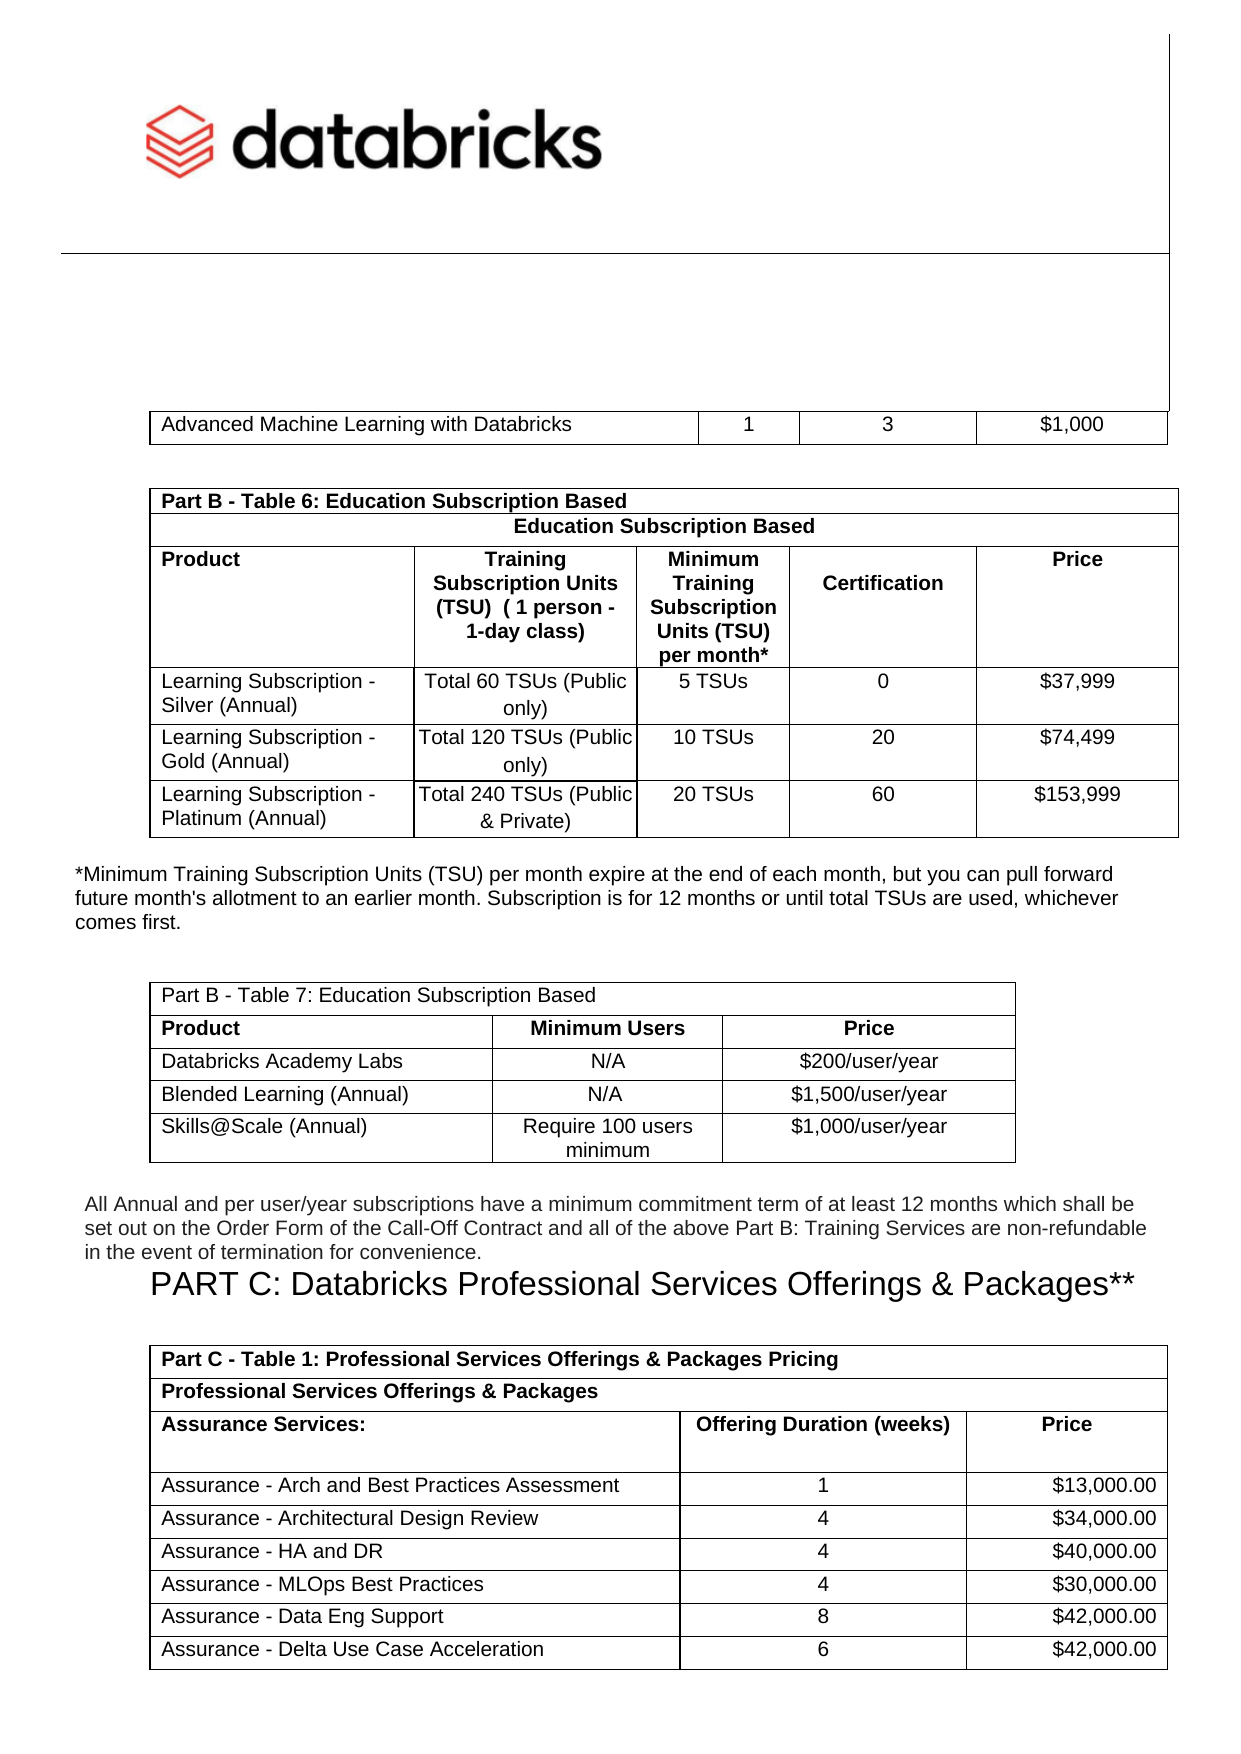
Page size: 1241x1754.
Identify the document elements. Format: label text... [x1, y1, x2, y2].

table_cell Databricks Academy Labs [151, 1049, 492, 1080]
table_cell Total 60 TSUs (Public only) [415, 668, 636, 723]
table_cell Learning Subscription - Gold (Annual) [151, 725, 413, 780]
table_cell Learning Subscription - Platinum (Annual) [151, 781, 413, 837]
table_cell 6 [681, 1637, 966, 1669]
table_cell 20 TSUs [638, 781, 789, 837]
table_cell 0 [790, 668, 976, 723]
table_cell $1,000 [977, 412, 1167, 444]
table_cell Product [151, 1016, 492, 1047]
table_cell $42,000.00 [967, 1637, 1167, 1669]
text All Annual and per user/year subscriptions have a minimum commitment term of at least 12 months which shall be set out on the Order Form of the Call-Off Contract and all of the above Part B: Training Services are non-refundable in the event of termination for convenience. [84, 1192, 1169, 1264]
table_cell Assurance - Data Eng Support [151, 1604, 679, 1636]
table_cell $30,000.00 [967, 1571, 1167, 1603]
table_cell Price [967, 1412, 1167, 1472]
table_cell Product [151, 547, 414, 667]
table_cell 3 [800, 412, 976, 444]
table_header Part C - Table 1: Professional Services Offerings & Packages Pricing [151, 1346, 1167, 1378]
table_cell Assurance Services: [151, 1412, 679, 1472]
table_cell Minimum Users [493, 1016, 722, 1047]
table_cell 1 [681, 1473, 966, 1505]
table_cell Blended Learning (Annual) [151, 1081, 492, 1113]
table_cell Require 100 users minimum [493, 1114, 722, 1162]
table_cell Assurance - Delta Use Case Acceleration [151, 1637, 679, 1669]
table_cell Assurance - Architectural Design Review [151, 1506, 679, 1537]
table_cell 60 [790, 781, 976, 837]
table_cell Assurance - MLOps Best Practices [151, 1571, 679, 1603]
table_cell 20 [790, 725, 976, 780]
table_cell Learning Subscription - Silver (Annual) [151, 668, 413, 723]
table_cell Skills@Scale (Annual) [151, 1114, 492, 1162]
table_cell Total 120 TSUs (Public only) [415, 725, 636, 780]
table_cell Advanced Machine Learning with Databricks [151, 412, 698, 444]
table_cell Professional Services Offerings & Packages [151, 1379, 1167, 1411]
table_cell $42,000.00 [967, 1604, 1167, 1636]
table_header Part B - Table 7: Education Subscription Based [151, 983, 1015, 1015]
table_cell $34,000.00 [967, 1506, 1167, 1537]
table_cell 5 TSUs [638, 668, 789, 723]
table_cell Education Subscription Based [151, 514, 1178, 546]
table_cell $1,500/user/year [723, 1081, 1015, 1113]
table_cell $153,999 [977, 781, 1178, 837]
table_header Part B - Table 6: Education Subscription Based [151, 489, 1178, 513]
table_cell $74,499 [977, 725, 1178, 780]
table_cell 1 [699, 412, 799, 444]
table_cell Training Subscription Units (TSU) ( 1 person - 1-day class) [415, 547, 636, 667]
text *Minimum Training Subscription Units (TSU) per month expire at the end of each month, but you can pull forward future month's allotment to an earlier month. Subscription is for 12 months or until total TSUs are used, whichever comes first. [75, 862, 1169, 934]
text PART C: Databricks Professional Services Offerings & Packages** [150, 1264, 1169, 1302]
table_cell N/A [493, 1049, 722, 1080]
table_cell Offering Duration (weeks) [681, 1412, 966, 1472]
table_cell 8 [681, 1604, 966, 1636]
table_cell 10 TSUs [638, 725, 789, 780]
table_cell Minimum Training Subscription Units (TSU) per month* [637, 547, 789, 667]
table_cell $1,000/user/year [723, 1114, 1015, 1162]
table_cell Assurance - Arch and Best Practices Assessment [151, 1473, 679, 1505]
table_cell $200/user/year [723, 1049, 1015, 1080]
table_cell Price [977, 547, 1178, 667]
table_cell $37,999 [977, 668, 1178, 723]
table_cell Certification [790, 547, 976, 667]
table_cell $13,000.00 [967, 1473, 1167, 1505]
table_cell 4 [681, 1539, 966, 1570]
table_cell $40,000.00 [967, 1539, 1167, 1570]
table_cell 4 [681, 1571, 966, 1603]
table_cell Price [723, 1016, 1015, 1047]
table_cell N/A [493, 1081, 722, 1113]
table_cell Assurance - HA and DR [151, 1539, 679, 1570]
table_cell Total 240 TSUs (Public & Private) [415, 782, 636, 837]
table_cell 4 [681, 1506, 966, 1537]
